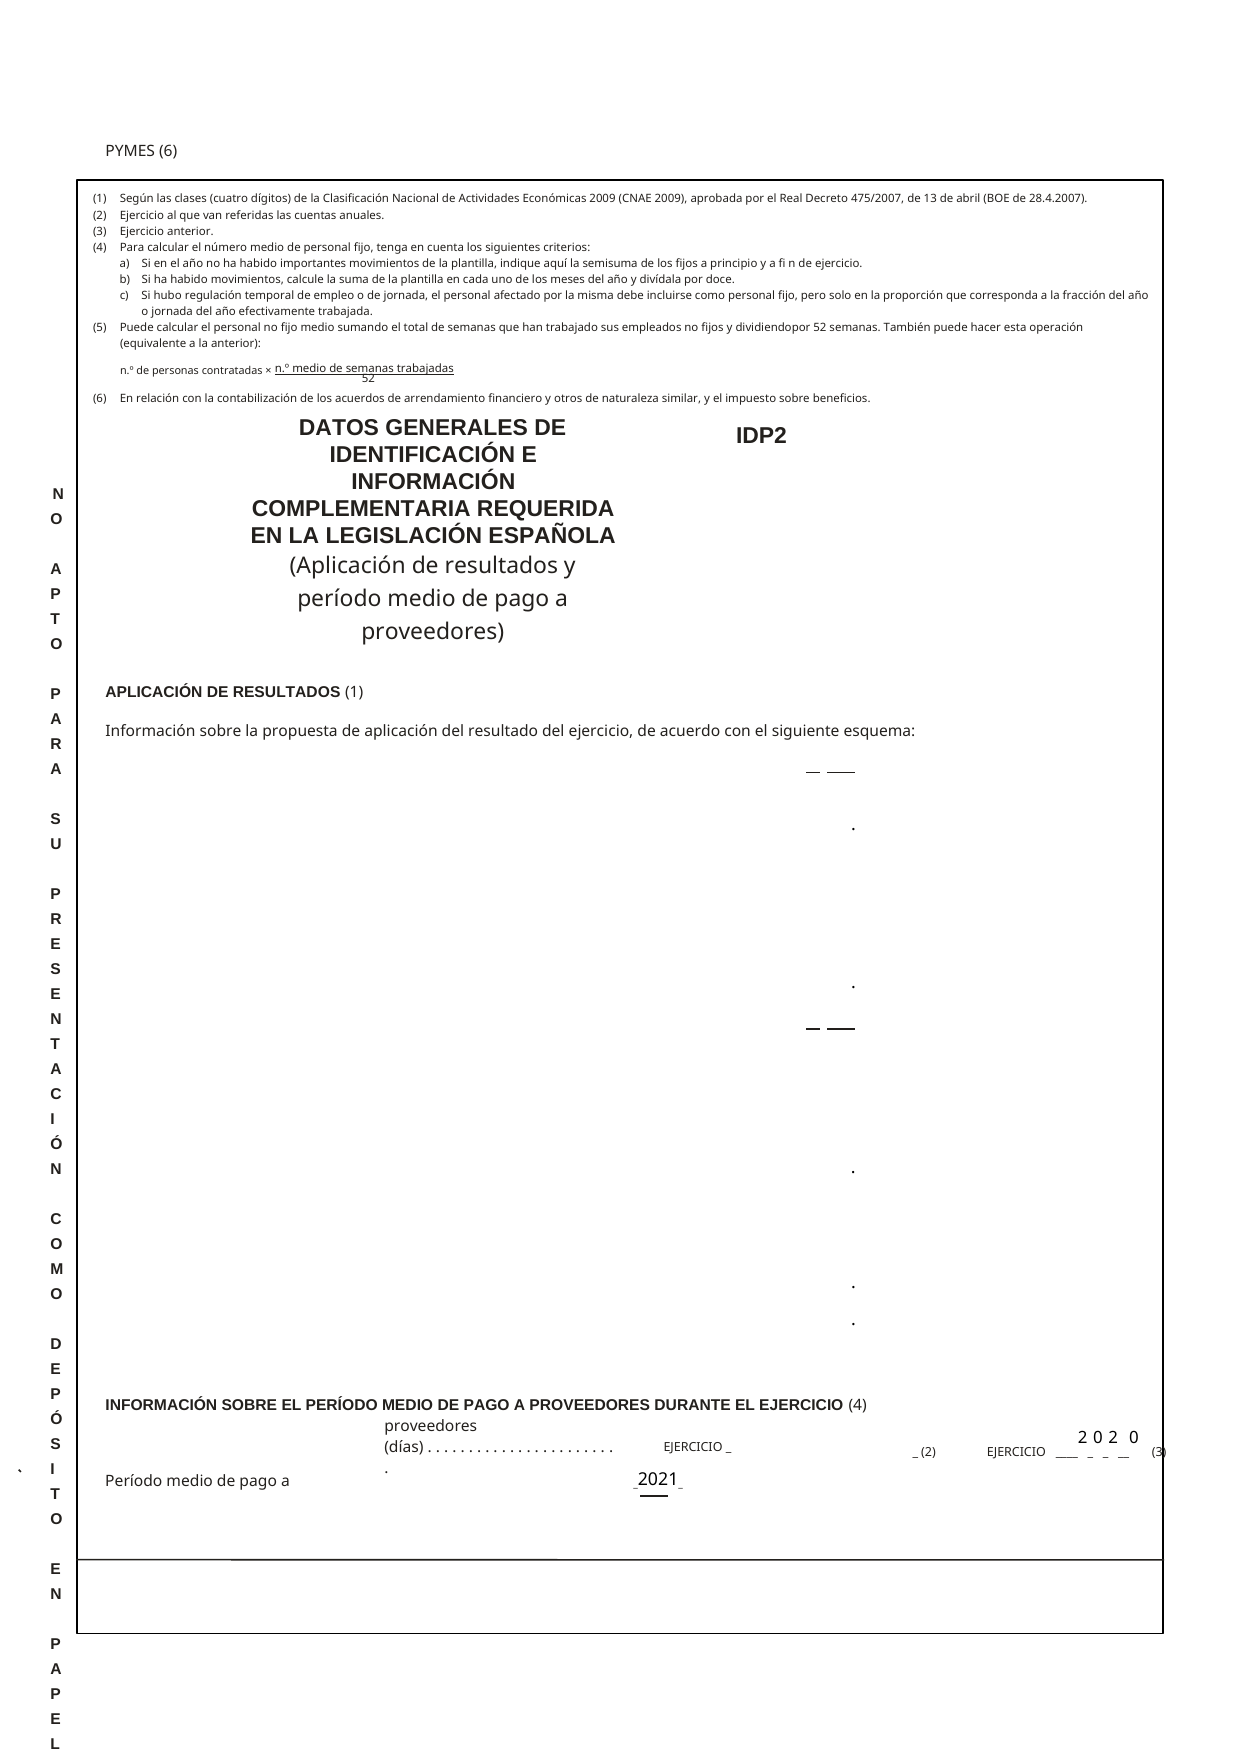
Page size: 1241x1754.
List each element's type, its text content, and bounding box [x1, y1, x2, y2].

text Información sobre la propuesta de aplicación del resultado del ejercicio, de acuerdo con el siguiente esquema: [105, 720, 1178, 741]
subtitle DATOS GENERALES DE IDENTIFICACIÓN E INFORMACIÓN COMPLEMENTARIA REQUERIDA EN LA LEGISLACIÓN ESPAÑOLA [246, 414, 619, 548]
text . [64, 969, 855, 993]
text . [64, 1307, 855, 1331]
text _ (2) EJERCICIO ____2_0_2__0 (3) [912, 1425, 1178, 1465]
text (Aplicación de resultados y período medio de pago a proveedores) [273, 549, 592, 646]
list Puede calcular el personal no fijo medio sumando el total de semanas que han trabajado sus empleados no fijos y dividiendopor 52 semanas. También puede hacer esta operación (equivalente a la anterior): [93, 319, 1141, 351]
list Si ha habido movimientos, calcule la suma de la plantilla en cada uno de los meses del año y divídala por doce. [119, 271, 1178, 287]
text proveedores (días) . . . . . . . . . . . . . . . . . . . . . . . . [384, 1415, 619, 1478]
text Período medio de pago a [105, 1470, 340, 1491]
text . [64, 812, 855, 836]
list En relación con la contabilización de los acuerdos de arrendamiento financiero y otros de naturaleza similar, y el impuesto sobre beneficios. [93, 390, 1178, 406]
list Para calcular el número medio de personal fijo, tenga en cuenta los siguientes criterios: [93, 239, 1178, 254]
text . [64, 1269, 855, 1294]
list Ejercicio al que van referidas las cuentas anuales. [93, 207, 1178, 222]
text EJERCICIO _ [663, 1438, 898, 1455]
text n.º de personas contratadas × n.º medio de semanas trabajadas [120, 358, 1178, 376]
subtitle IDP2 [736, 422, 1178, 448]
list Si hubo regulación temporal de empleo o de jornada, el personal afectado por la misma debe incluirse como personal fijo, pero solo en la proporción que corresponda a la fracción del año o jornada del año efectivamente trabajada. [119, 287, 1149, 319]
list Ejercicio anterior. [93, 223, 1178, 238]
list Según las clases (cuatro dígitos) de la Clasificación Nacional de Actividades Económicas 2009 (CNAE 2009), aprobada por el Real Decreto 475/2007, de 13 de abril (BOE de 28.4.2007). [93, 191, 1178, 206]
text INFORMACIÓN SOBRE EL PERÍODO MEDIO DE PAGO A PROVEEDORES DURANTE EL EJERCICIO (4) [105, 1393, 1178, 1415]
text PYMES (6) [105, 142, 773, 160]
text _2021_ [633, 1466, 898, 1490]
text APLICACIÓN DE RESULTADOS (1) [105, 681, 1178, 702]
list Si en el año no ha habido importantes movimientos de la plantilla, indique aquí la semisuma de los fijos a principio y a fi n de ejercicio. [119, 255, 1178, 271]
text 52 [362, 376, 1178, 384]
text . [64, 1154, 855, 1178]
